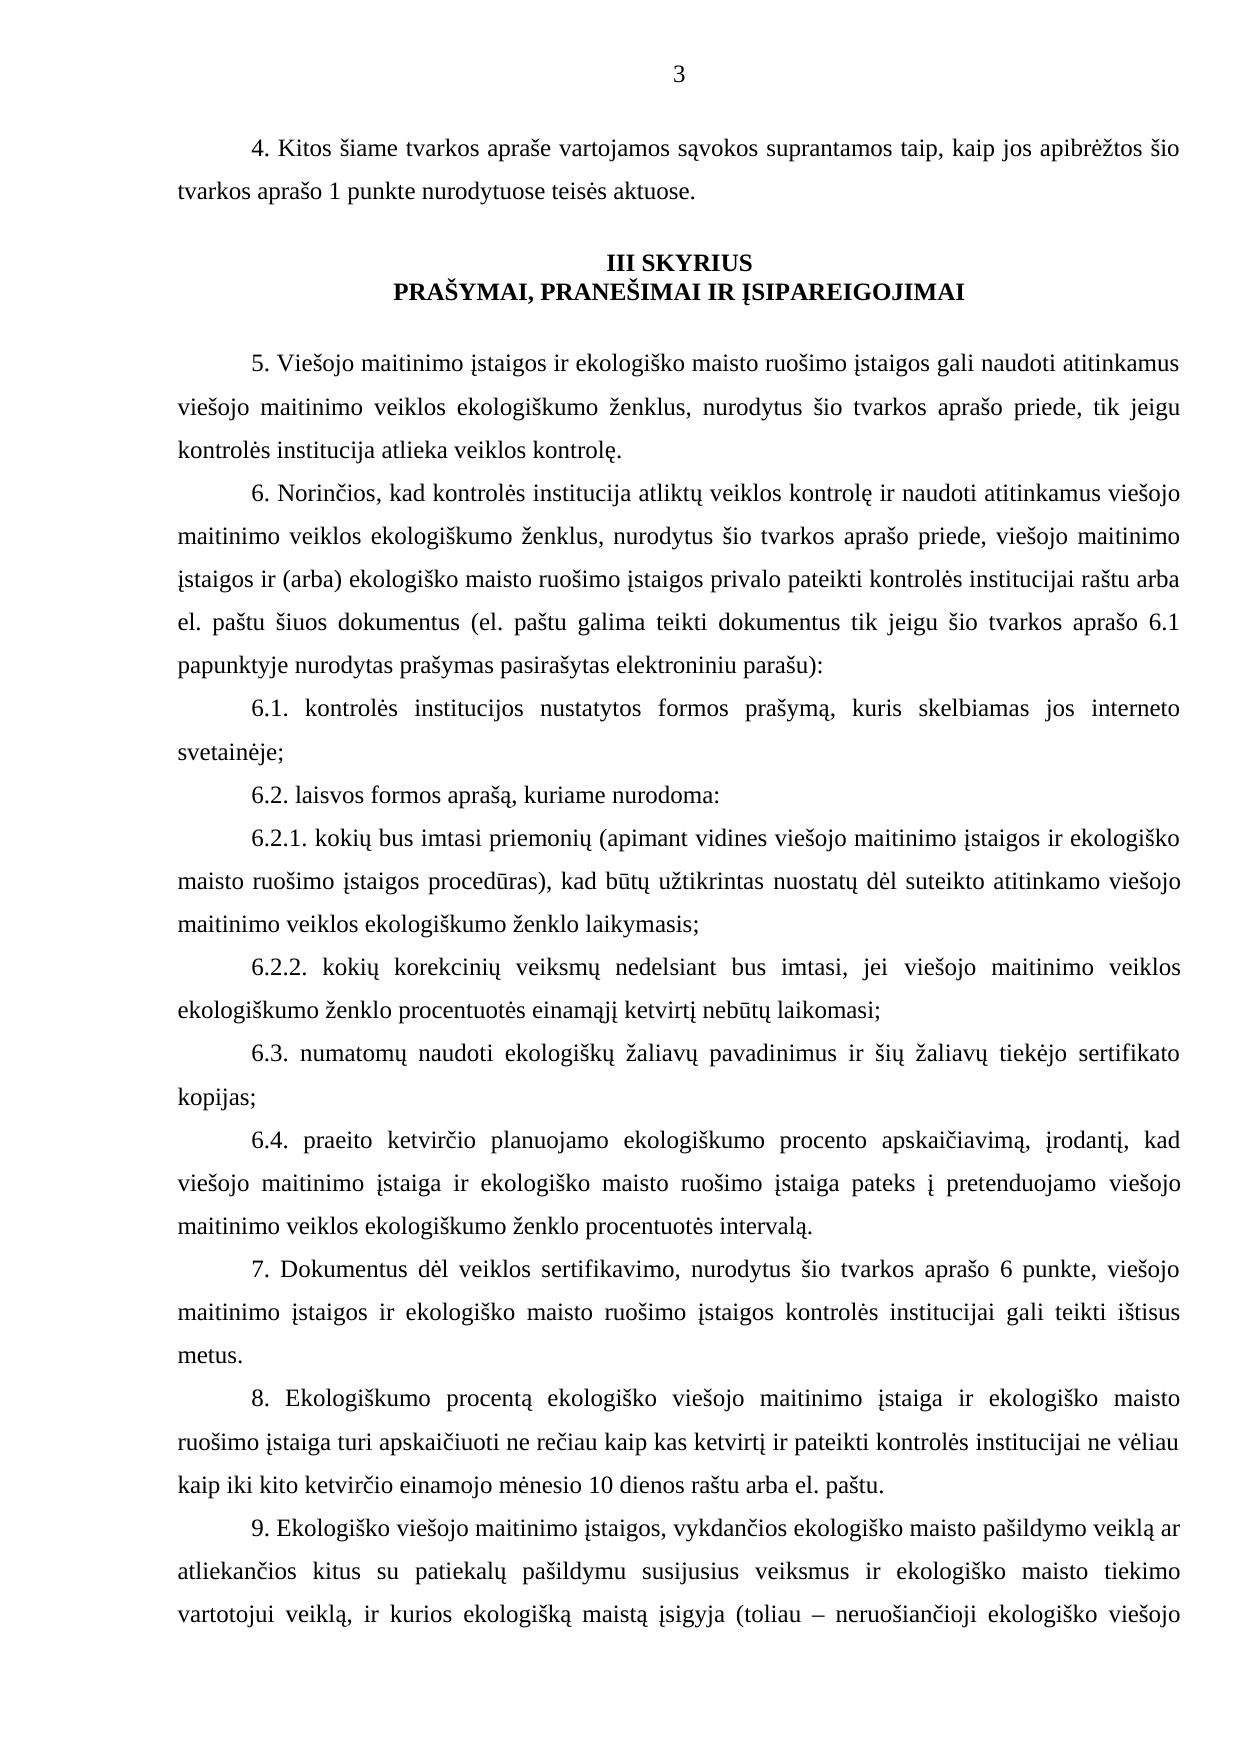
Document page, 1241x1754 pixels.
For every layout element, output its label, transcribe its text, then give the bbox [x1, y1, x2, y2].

text 6.2.1. kokių bus imtasi priemonių (apimant vidines viešojo maitinimo įstaigos ir ekologiško maisto ruošimo įstaigos procedūras), kad būtų užtikrintas nuostatų dėl suteikto atitinkamo viešojo maitinimo veiklos ekologiškumo ženklo laikymasis; [177, 823, 1181, 938]
text 9. Ekologiško viešojo maitinimo įstaigos, vykdančios ekologiško maisto pašildymo veiklą ar atliekančios kitus su patiekalų pašildymu susijusius veiksmus ir ekologiško maisto tiekimo vartotojui veiklą, ir kurios ekologišką maistą įsigyja (toliau – neruošiančioji ekologiško viešojo [177, 1513, 1181, 1628]
text 8. Ekologiškumo procentą ekologiško viešojo maitinimo įstaiga ir ekologiško maisto ruošimo įstaiga turi apskaičiuoti ne rečiau kaip kas ketvirtį ir pateikti kontrolės institucijai ne vėliau kaip iki kito ketvirčio einamojo mėnesio 10 dienos raštu arba el. paštu. [177, 1383, 1181, 1498]
text 6.1. kontrolės institucijos nustatytos formos prašymą, kuris skelbiamas jos interneto svetainėje; [177, 693, 1181, 765]
text 6.3. numatomų naudoti ekologiškų žaliavų pavadinimus ir šių žaliavų tiekėjo sertifikato kopijas; [177, 1038, 1181, 1110]
text 7. Dokumentus dėl veiklos sertifikavimo, nurodytus šio tvarkos aprašo 6 punkte, viešojo maitinimo įstaigos ir ekologiško maisto ruošimo įstaigos kontrolės institucijai gali teikti ištisus metus. [177, 1254, 1181, 1369]
text 6.4. praeito ketvirčio planuojamo ekologiškumo procento apskaičiavimą, įrodantį, kad viešojo maitinimo įstaiga ir ekologiško maisto ruošimo įstaiga pateks į pretenduojamo viešojo maitinimo veiklos ekologiškumo ženklo procentuotės intervalą. [177, 1125, 1181, 1240]
text III SKYRIUS [177, 248, 1181, 277]
text PRAŠYMAI, PRANEŠIMAI IR ĮSIPAREIGOJIMAI [177, 277, 1181, 305]
text 6. Norinčios, kad kontrolės institucija atliktų veiklos kontrolę ir naudoti atitinkamus viešojo maitinimo veiklos ekologiškumo ženklus, nurodytus šio tvarkos aprašo priede, viešojo maitinimo įstaigos ir (arba) ekologiško maisto ruošimo įstaigos privalo pateikti kontrolės institucijai raštu arba el. paštu šiuos dokumentus (el. paštu galima teikti dokumentus tik jeigu šio tvarkos aprašo 6.1 papunktyje nurodytas prašymas pasirašytas elektroniniu parašu): [177, 478, 1181, 679]
text 4. Kitos šiame tvarkos apraše vartojamos sąvokos suprantamos taip, kaip jos apibrėžtos šio tvarkos aprašo 1 punkte nurodytuose teisės aktuose. [177, 133, 1181, 205]
text 6.2. laisvos formos aprašą, kuriame nurodoma: [177, 780, 1181, 808]
text 6.2.2. kokių korekcinių veiksmų nedelsiant bus imtasi, jei viešojo maitinimo veiklos ekologiškumo ženklo procentuotės einamąjį ketvirtį nebūtų laikomasi; [177, 952, 1181, 1024]
text 5. Viešojo maitinimo įstaigos ir ekologiško maisto ruošimo įstaigos gali naudoti atitinkamus viešojo maitinimo veiklos ekologiškumo ženklus, nurodytus šio tvarkos aprašo priede, tik jeigu kontrolės institucija atlieka veiklos kontrolę. [177, 348, 1181, 463]
